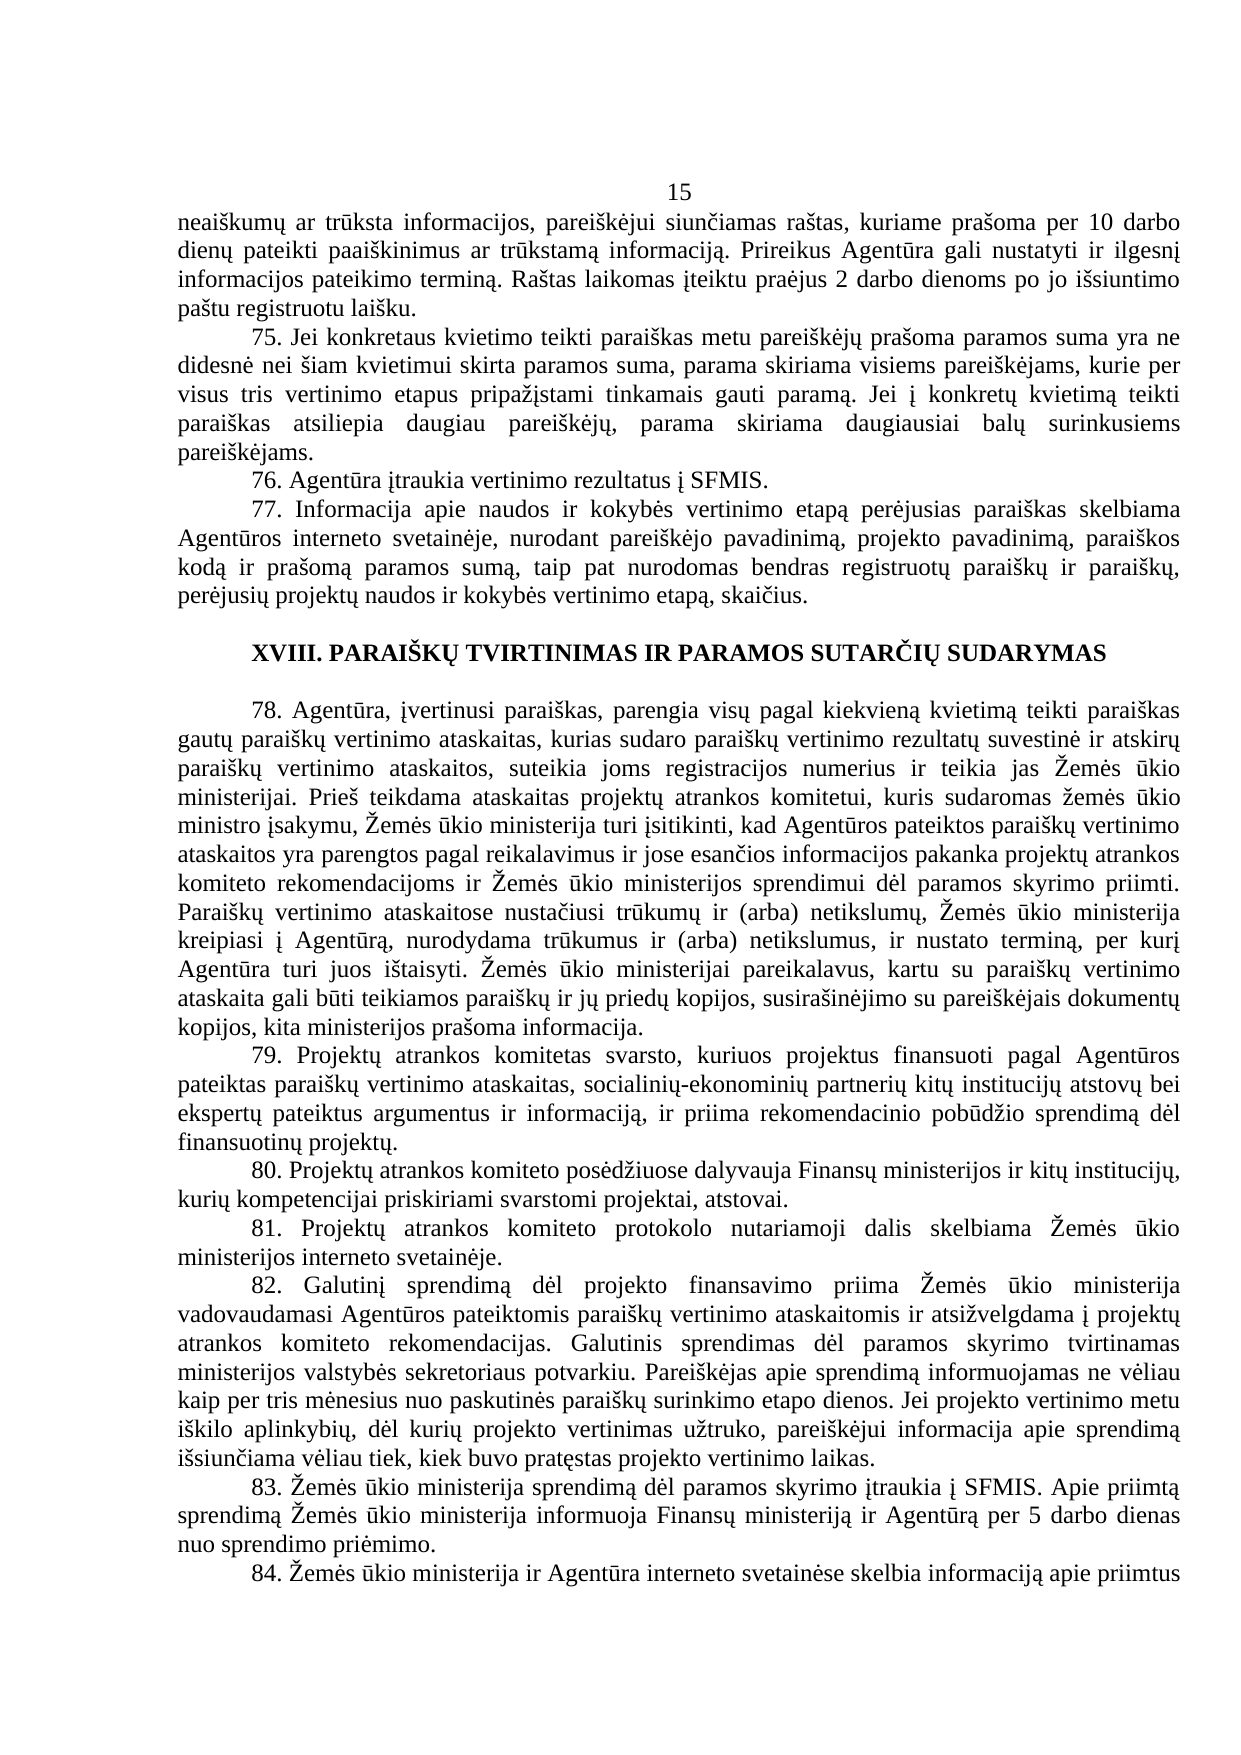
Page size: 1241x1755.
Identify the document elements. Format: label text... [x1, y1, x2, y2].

text 84. Žemės ūkio ministerija ir Agentūra interneto svetainėse skelbia informaciją apie priimtus [177, 1558, 1181, 1587]
text XVIII. PARAIŠKŲ TVIRTINIMAS IR PARAMOS SUTARČIŲ SUDARYMAS [177, 638, 1181, 667]
text 82. Galutinį sprendimą dėl projekto finansavimo priima Žemės ūkio ministerija vadovaudamasi Agentūros pateiktomis paraiškų vertinimo ataskaitomis ir atsižvelgdama į projektų atrankos komiteto rekomendacijas. Galutinis sprendimas dėl paramos skyrimo tvirtinamas ministerijos valstybės sekretoriaus potvarkiu. Pareiškėjas apie sprendimą informuojamas ne vėliau kaip per tris mėnesius nuo paskutinės paraiškų surinkimo etapo dienos. Jei projekto vertinimo metu iškilo aplinkybių, dėl kurių projekto vertinimas užtruko, pareiškėjui informacija apie sprendimą išsiunčiama vėliau tiek, kiek buvo pratęstas projekto vertinimo laikas. [177, 1270, 1181, 1472]
text 83. Žemės ūkio ministerija sprendimą dėl paramos skyrimo įtraukia į SFMIS. Apie priimtą sprendimą Žemės ūkio ministerija informuoja Finansų ministeriją ir Agentūrą per 5 darbo dienas nuo sprendimo priėmimo. [177, 1472, 1181, 1558]
text 78. Agentūra, įvertinusi paraiškas, parengia visų pagal kiekvieną kvietimą teikti paraiškas gautų paraiškų vertinimo ataskaitas, kurias sudaro paraiškų vertinimo rezultatų suvestinė ir atskirų paraiškų vertinimo ataskaitos, suteikia joms registracijos numerius ir teikia jas Žemės ūkio ministerijai. Prieš teikdama ataskaitas projektų atrankos komitetui, kuris sudaromas žemės ūkio ministro įsakymu, Žemės ūkio ministerija turi įsitikinti, kad Agentūros pateiktos paraiškų vertinimo ataskaitos yra parengtos pagal reikalavimus ir jose esančios informacijos pakanka projektų atrankos komiteto rekomendacijoms ir Žemės ūkio ministerijos sprendimui dėl paramos skyrimo priimti. Paraiškų vertinimo ataskaitose nustačiusi trūkumų ir (arba) netikslumų, Žemės ūkio ministerija kreipiasi į Agentūrą, nurodydama trūkumus ir (arba) netikslumus, ir nustato terminą, per kurį Agentūra turi juos ištaisyti. Žemės ūkio ministerijai pareikalavus, kartu su paraiškų vertinimo ataskaita gali būti teikiamos paraiškų ir jų priedų kopijos, susirašinėjimo su pareiškėjais dokumentų kopijos, kita ministerijos prašoma informacija. [177, 695, 1181, 1040]
text 75. Jei konkretaus kvietimo teikti paraiškas metu pareiškėjų prašoma paramos suma yra ne didesnė nei šiam kvietimui skirta paramos suma, parama skiriama visiems pareiškėjams, kurie per visus tris vertinimo etapus pripažįstami tinkamais gauti paramą. Jei į konkretų kvietimą teikti paraiškas atsiliepia daugiau pareiškėjų, parama skiriama daugiausiai balų surinkusiems pareiškėjams. [177, 322, 1181, 465]
text 79. Projektų atrankos komitetas svarsto, kuriuos projektus finansuoti pagal Agentūros pateiktas paraiškų vertinimo ataskaitas, socialinių-ekonominių partnerių kitų institucijų atstovų bei ekspertų pateiktus argumentus ir informaciją, ir priima rekomendacinio pobūdžio sprendimą dėl finansuotinų projektų. [177, 1040, 1181, 1155]
text 80. Projektų atrankos komiteto posėdžiuose dalyvauja Finansų ministerijos ir kitų institucijų, kurių kompetencijai priskiriami svarstomi projektai, atstovai. [177, 1155, 1181, 1213]
text 76. Agentūra įtraukia vertinimo rezultatus į SFMIS. [177, 465, 1181, 494]
text neaiškumų ar trūksta informacijos, pareiškėjui siunčiamas raštas, kuriame prašoma per 10 darbo dienų pateikti paaiškinimus ar trūkstamą informaciją. Prireikus Agentūra gali nustatyti ir ilgesnį informacijos pateikimo terminą. Raštas laikomas įteiktu praėjus 2 darbo dienoms po jo išsiuntimo paštu registruotu laišku. [177, 207, 1181, 322]
text 77. Informacija apie naudos ir kokybės vertinimo etapą perėjusias paraiškas skelbiama Agentūros interneto svetainėje, nurodant pareiškėjo pavadinimą, projekto pavadinimą, paraiškos kodą ir prašomą paramos sumą, taip pat nurodomas bendras registruotų paraiškų ir paraiškų, perėjusių projektų naudos ir kokybės vertinimo etapą, skaičius. [177, 494, 1181, 609]
text 81. Projektų atrankos komiteto protokolo nutariamoji dalis skelbiama Žemės ūkio ministerijos interneto svetainėje. [177, 1213, 1181, 1270]
